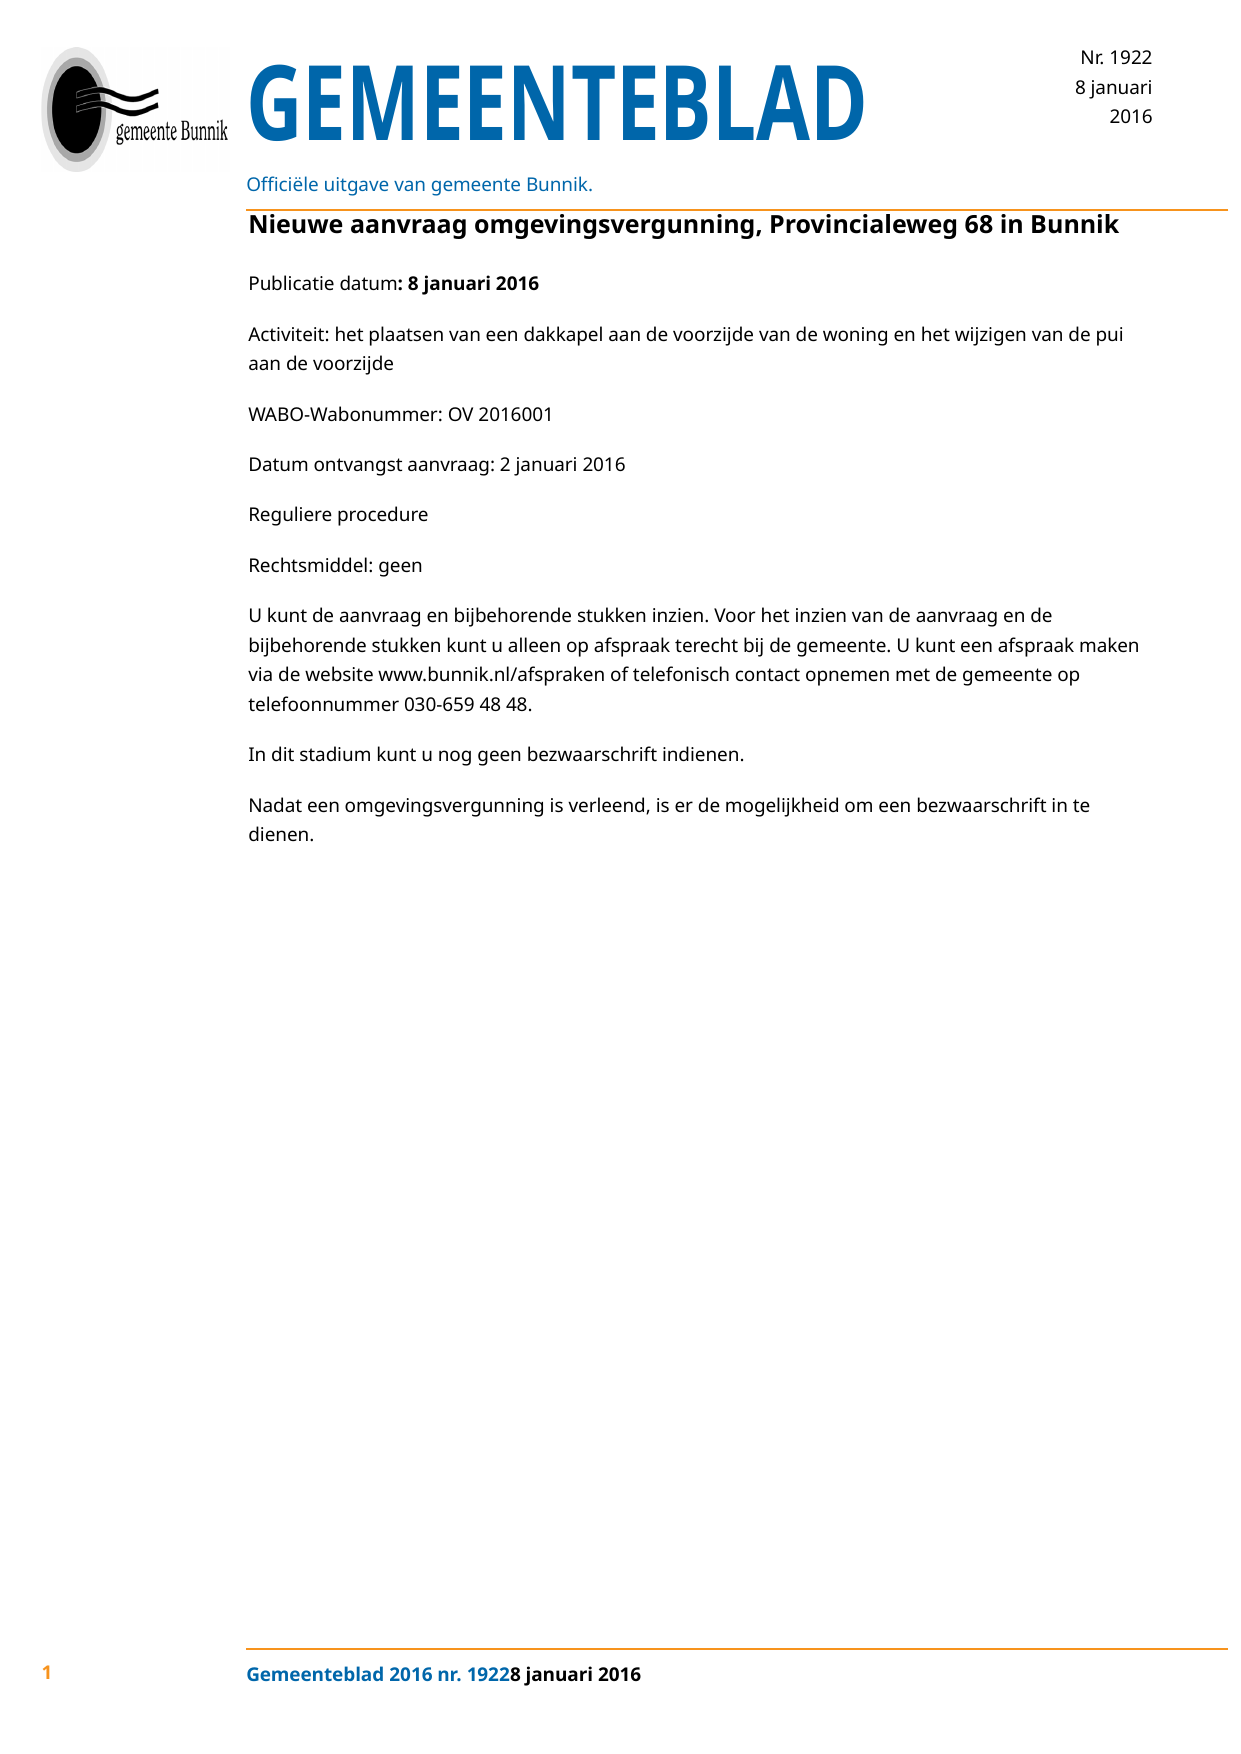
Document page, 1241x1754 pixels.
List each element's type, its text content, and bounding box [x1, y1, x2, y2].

text Reguliere procedure [248, 502, 1152, 527]
text In dit stadium kunt u nog geen bezwaarschrift indienen. [248, 742, 1152, 767]
text Nieuwe aanvraag omgevingsvergunning, Provincialeweg 68 in Bunnik [248, 211, 1152, 241]
picture [41, 47, 231, 172]
text U kunt de aanvraag en bijbehorende stukken inzien. Voor het inzien van de aanvraag en de bijbehorende stukken kunt u alleen op afspraak terecht bij de gemeente. U kunt een afspraak maken via de website www.bunnik.nl/afspraken of telefonisch contact opnemen met de gemeente op telefoonnummer 030-659 48 48. [248, 602, 1152, 717]
text Publicatie datum: 8 januari 2016 [248, 270, 1152, 296]
text Rechtsmiddel: geen [248, 552, 1152, 578]
text Activiteit: het plaatsen van een dakkapel aan de voorzijde van de woning en het wijzigen van de pui aan de voorzijde [248, 321, 1152, 376]
text WABO-Wabonummer: OV 2016001 [248, 401, 1152, 426]
text Nadat een omgevingsvergunning is verleend, is er de mogelijkheid om een bezwaarschrift in te dienen. [248, 792, 1152, 847]
text Datum ontvangst aanvraag: 2 januari 2016 [248, 451, 1152, 477]
